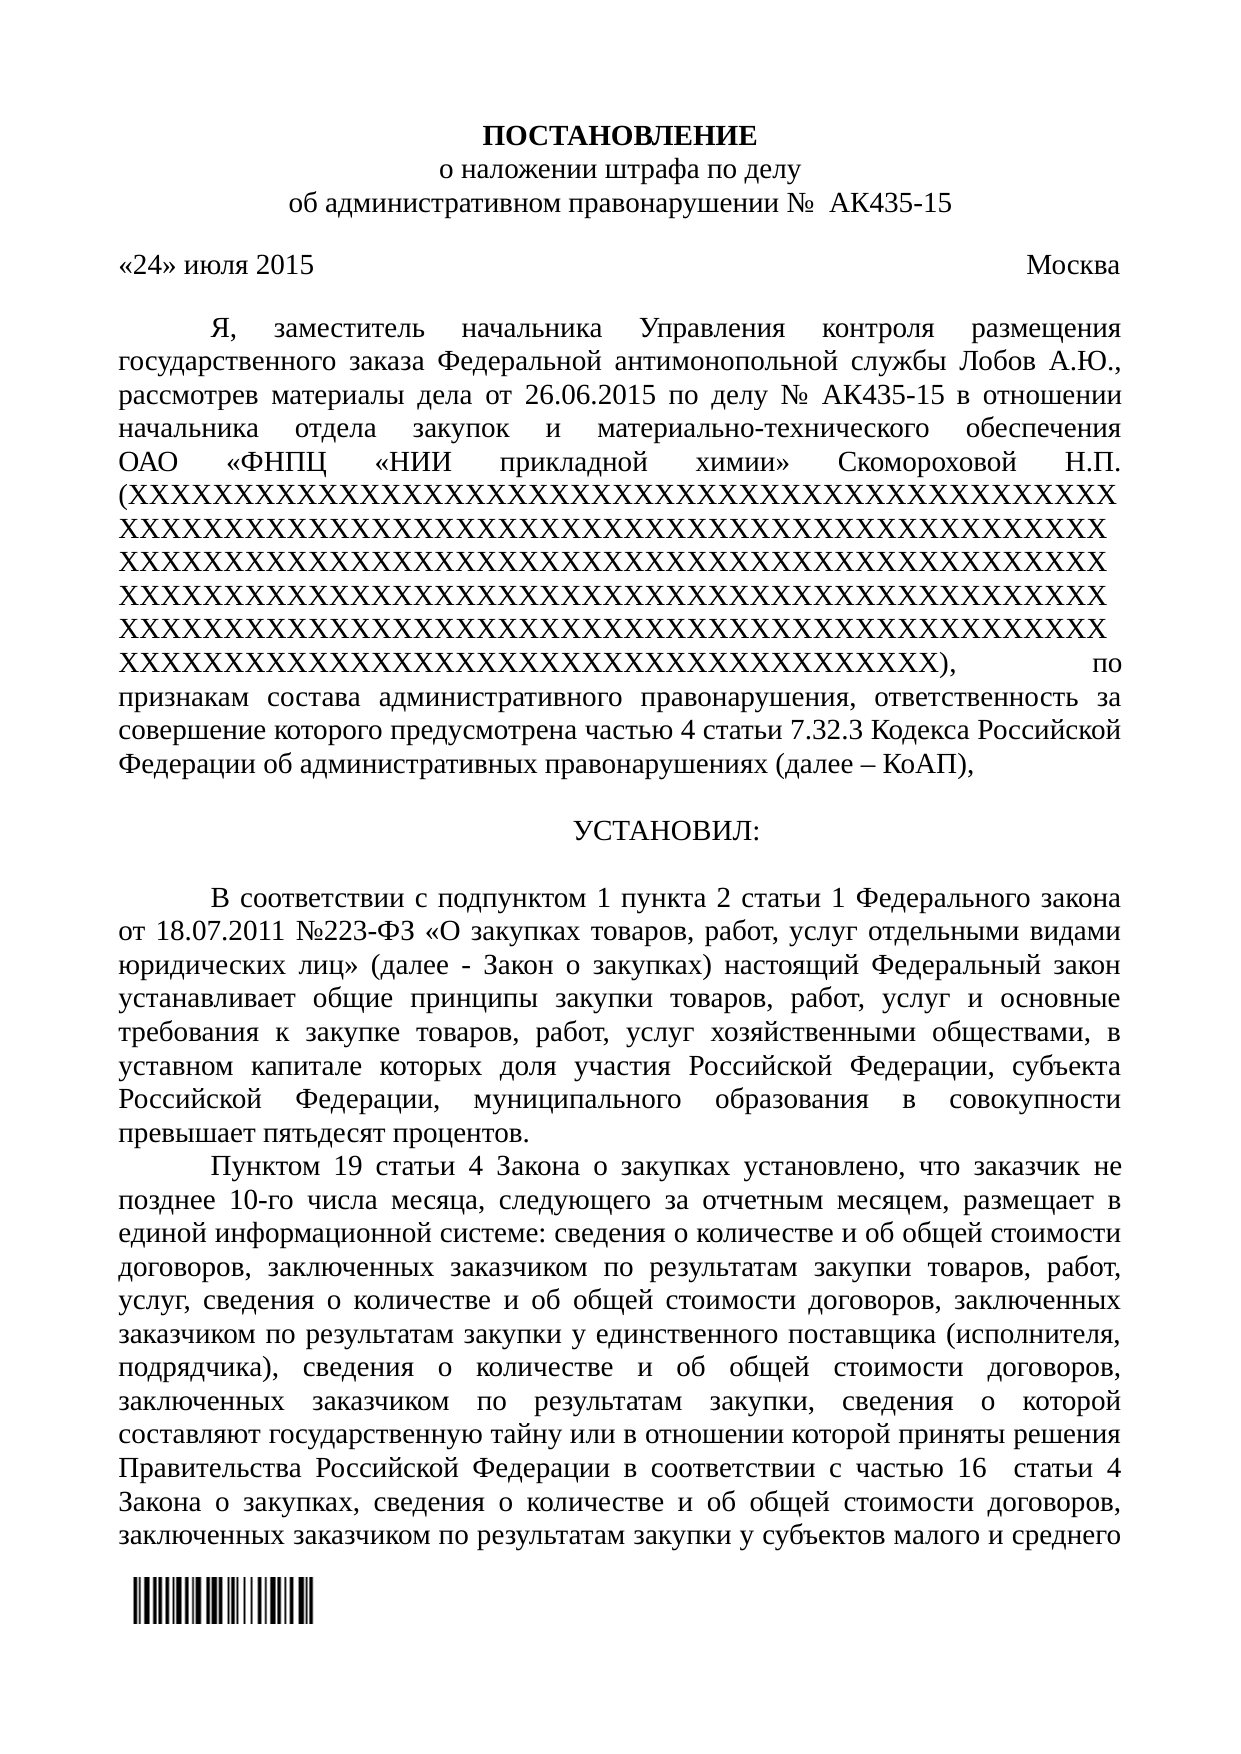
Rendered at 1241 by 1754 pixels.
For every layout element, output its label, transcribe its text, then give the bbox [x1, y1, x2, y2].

text «24» июля 2015 Москва [118, 247, 1122, 281]
text об административном правонарушении № АК435-15 [118, 185, 1122, 219]
text ПОСТАНОВЛЕНИЕ [118, 118, 1122, 152]
picture [118, 1577, 331, 1624]
text Я, заместитель начальника Управления контроля размещения государственного заказа Федеральной антимонопольной службы Лобов А.Ю., рассмотрев материалы дела от 26.06.2015 по делу № АК435-15 в отношении начальника отдела закупок и материально-технического обеспечения ОАО «ФНПЦ «НИИ прикладной химии» Скомороховой Н.П. (XXXXXXXXXXXXXXXXXXXXXXXXXXXXXXXXXXXXXXXXXXXXXXXXXXXXXXXXXXXXXXXXXXXXXXXXXXXXXXXXXXXXXXXXXXXXXXXXXXXXXXXXXXXXXXXXXXXXXXXXXXXXXXXXXXXXXXXXXXXXXXXXXXXXXXXXXXXXXXXXXXXXXXXXXXXXXXXXXXXXXXXXXXXXXXXXXXXXXXXXXXXXXXXXXXXXXXXXXXXXXXXXXXXXXXXXXXXXXXXXXXXXXXXXXXXXXXXXXXXXXXXXXXXXXXXXXX), по признакам состава административного правонарушения, ответственность за совершение которого предусмотрена частью 4 статьи 7.32.3 Кодекса Российской Федерации об административных правонарушениях (далее – КоАП), [118, 310, 1122, 779]
text Пунктом 19 статьи 4 Закона о закупках установлено, что заказчик не позднее 10-го числа месяца, следующего за отчетным месяцем, размещает в единой информационной системе: сведения о количестве и об общей стоимости договоров, заключенных заказчиком по результатам закупки товаров, работ, услуг, сведения о количестве и об общей стоимости договоров, заключенных заказчиком по результатам закупки у единственного поставщика (исполнителя, подрядчика), сведения о количестве и об общей стоимости договоров, заключенных заказчиком по результатам закупки, сведения о которой составляют государственную тайну или в отношении которой приняты решения Правительства Российской Федерации в соответствии с частью 16 статьи 4 Закона о закупках, сведения о количестве и об общей стоимости договоров, заключенных заказчиком по результатам закупки у субъектов малого и среднего [118, 1148, 1122, 1551]
text УСТАНОВИЛ: [118, 813, 1122, 846]
text о наложении штрафа по делу [118, 152, 1122, 185]
text В соответствии с подпунктом 1 пункта 2 статьи 1 Федерального закона от 18.07.2011 №223-ФЗ «О закупках товаров, работ, услуг отдельными видами юридических лиц» (далее - Закон о закупках) настоящий Федеральный закон устанавливает общие принципы закупки товаров, работ, услуг и основные требования к закупке товаров, работ, услуг хозяйственными обществами, в уставном капитале которых доля участия Российской Федерации, субъекта Российской Федерации, муниципального образования в совокупности превышает пятьдесят процентов. [118, 880, 1122, 1148]
